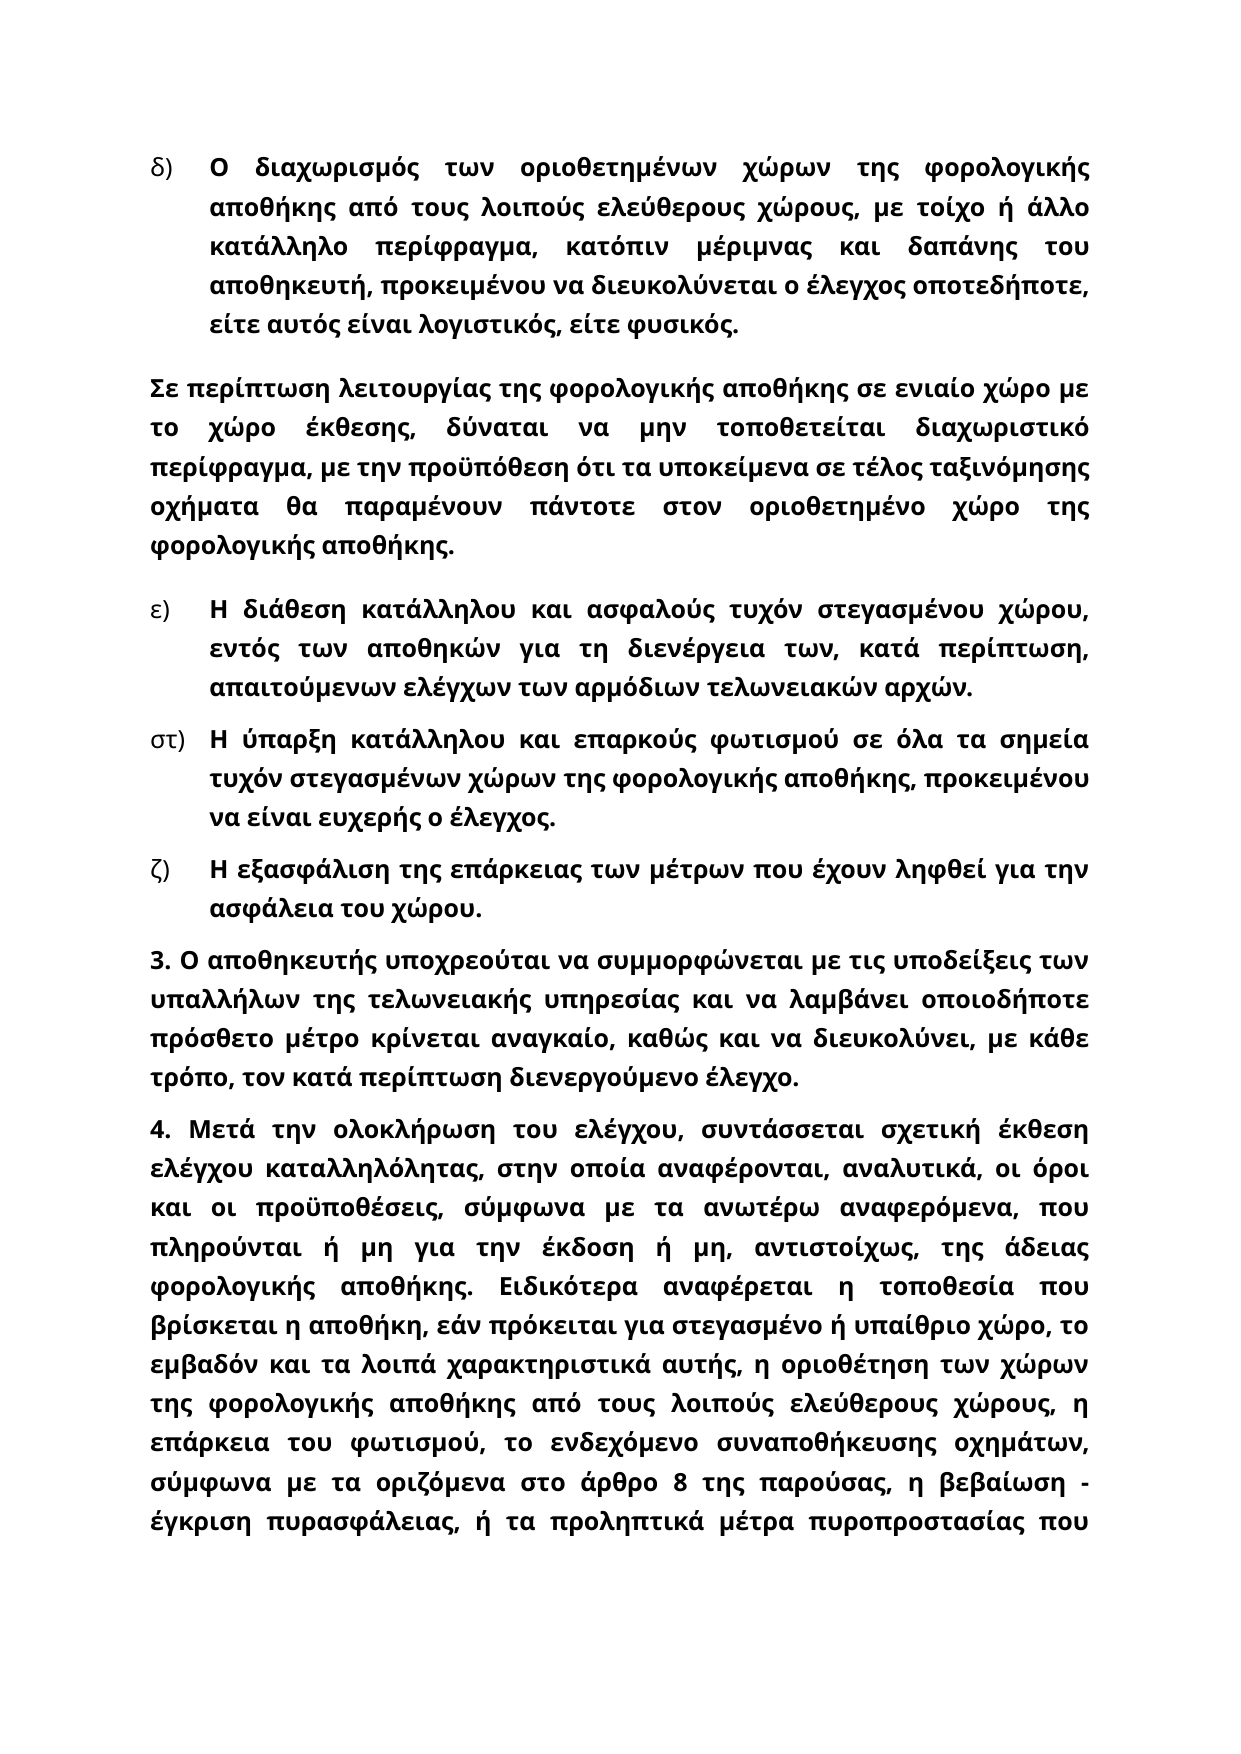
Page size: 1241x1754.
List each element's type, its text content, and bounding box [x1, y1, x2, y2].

list ζ) Η εξασφάλιση της επάρκειας των μέτρων που έχουν ληφθεί για την ασφάλεια του χώρου. [150, 852, 1090, 925]
list στ) Η ύπαρξη κατάλληλου και επαρκούς φωτισμού σε όλα τα σημεία τυχόν στεγασμένων χώρων της φορολογικής αποθήκης, προκειμένου να είναι ευχερής ο έλεγχος. [150, 722, 1090, 834]
list ε) Η διάθεση κατάλληλου και ασφαλούς τυχόν στεγασμένου χώρου, εντός των αποθηκών για τη διενέργεια των, κατά περίπτωση, απαιτούμενων ελέγχων των αρμόδιων τελωνειακών αρχών. [150, 592, 1090, 704]
text Σε περίπτωση λειτουργίας της φορολογικής αποθήκης σε ενιαίο χώρο με το χώρο έκθεσης, δύναται να μην τοποθετείται διαχωριστικό περίφραγμα, με την προϋπόθεση ότι τα υποκείμενα σε τέλος ταξινόμησης οχήματα θα παραμένουν πάντοτε στον οριοθετημένο χώρο της φορολογικής αποθήκης. [150, 371, 1090, 562]
list δ) Ο διαχωρισμός των οριοθετημένων χώρων της φορολογικής αποθήκης από τους λοιπούς ελεύθερους χώρους, με τοίχο ή άλλο κατάλληλο περίφραγμα, κατόπιν μέριμνας και δαπάνης του αποθηκευτή, προκειμένου να διευκολύνεται ο έλεγχος οποτεδήποτε, είτε αυτός είναι λογιστικός, είτε φυσικός. [150, 150, 1090, 341]
text 3. Ο αποθηκευτής υποχρεούται να συμμορφώνεται με τις υποδείξεις των υπαλλήλων της τελωνειακής υπηρεσίας και να λαμβάνει οποιοδήποτε πρόσθετο μέτρο κρίνεται αναγκαίο, καθώς και να διευκολύνει, με κάθε τρόπο, τον κατά περίπτωση διενεργούμενο έλεγχο. [150, 942, 1090, 1094]
text 4. Μετά την ολοκλήρωση του ελέγχου, συντάσσεται σχετική έκθεση ελέγχου καταλληλόλητας, στην οποία αναφέρονται, αναλυτικά, οι όροι και οι προϋποθέσεις, σύμφωνα με τα ανωτέρω αναφερόμενα, που πληρούνται ή μη για την έκδοση ή μη, αντιστοίχως, της άδειας φορολογικής αποθήκης. Ειδικότερα αναφέρεται η τοποθεσία που βρίσκεται η αποθήκη, εάν πρόκειται για στεγασμένο ή υπαίθριο χώρο, το εμβαδόν και τα λοιπά χαρακτηριστικά αυτής, η οριοθέτηση των χώρων της φορολογικής αποθήκης από τους λοιπούς ελεύθερους χώρους, η επάρκεια του φωτισμού, το ενδεχόμενο συναποθήκευσης οχημάτων, σύμφωνα με τα οριζόμενα στο άρθρο 8 της παρούσας, η βεβαίωση - έγκριση πυρασφάλειας, ή τα προληπτικά μέτρα πυροπροστασίας που [150, 1112, 1090, 1537]
